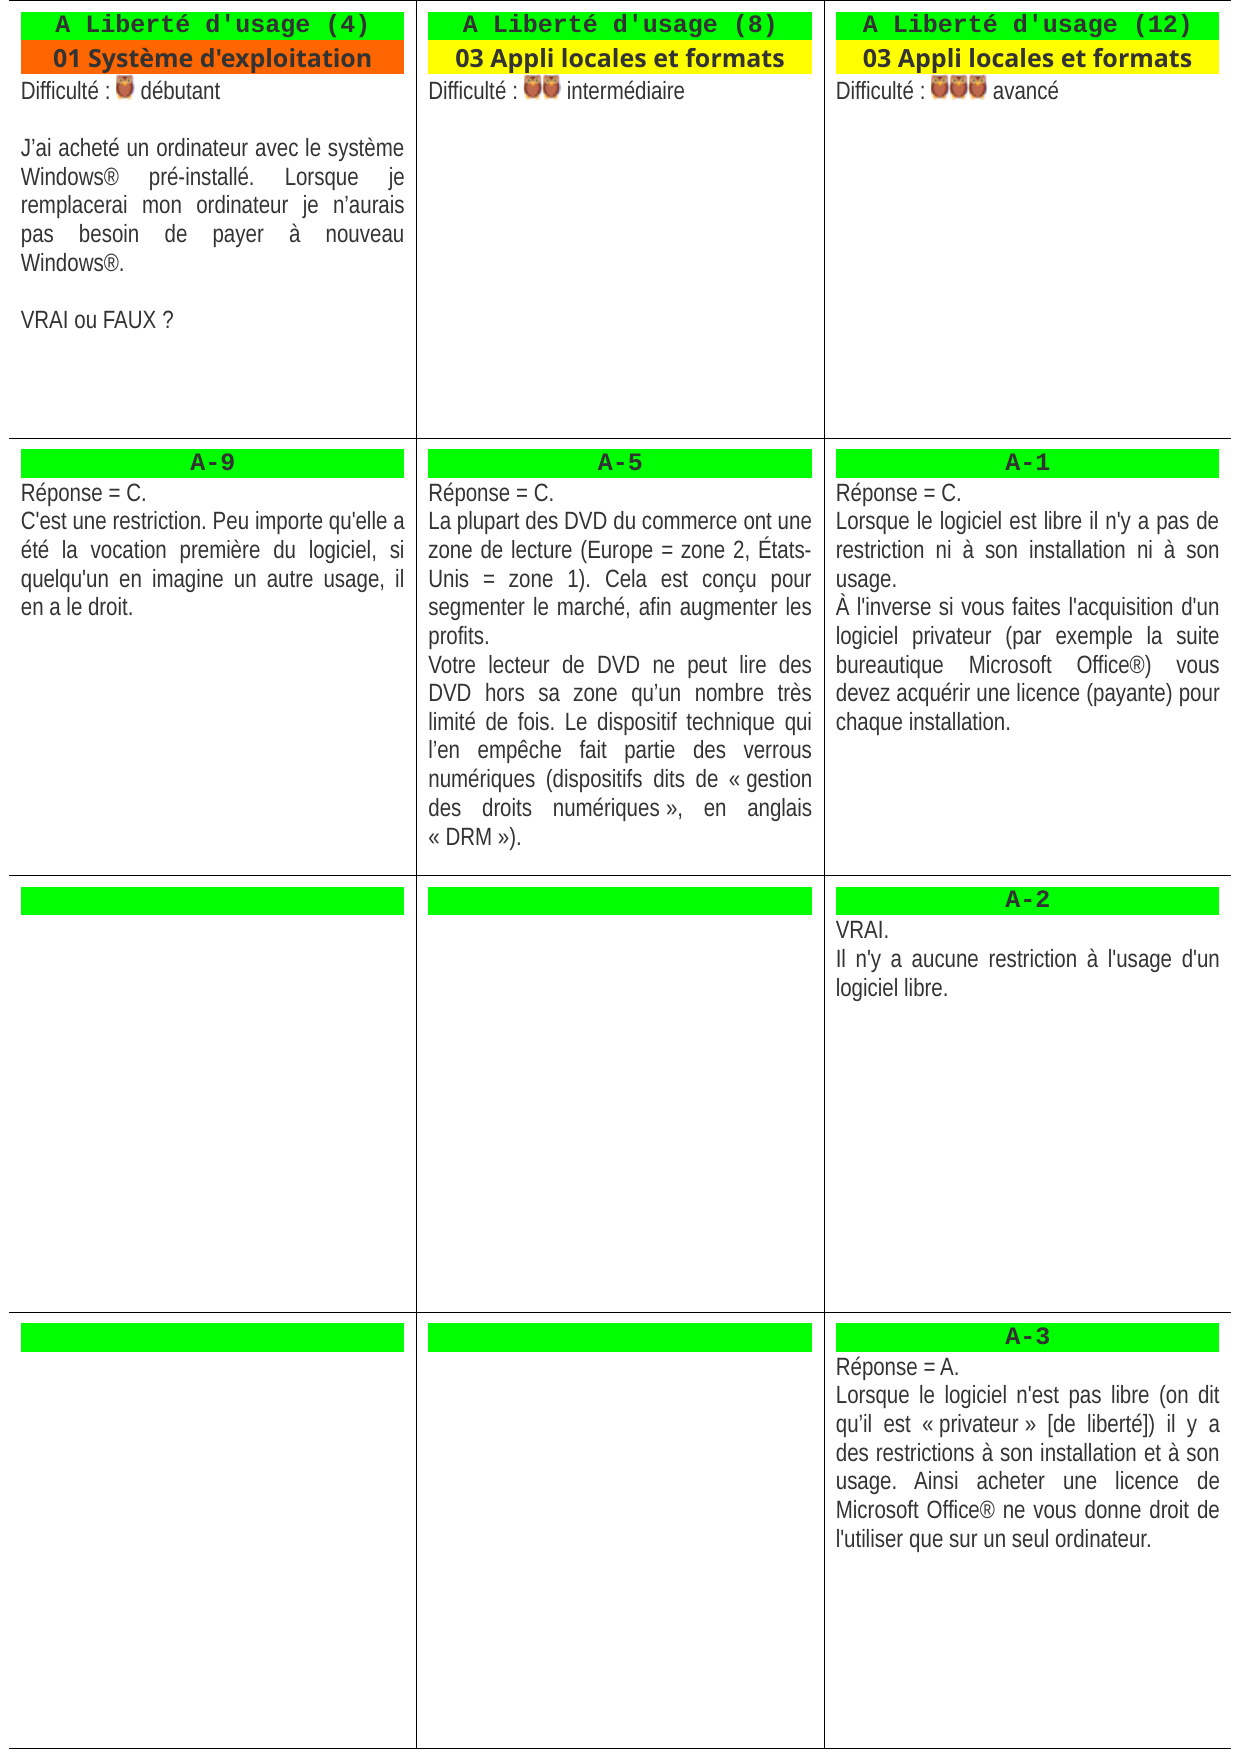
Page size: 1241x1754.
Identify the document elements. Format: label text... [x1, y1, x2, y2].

picture [930, 74, 988, 100]
table_cell [417, 1313, 824, 1748]
table_cell [417, 876, 824, 1312]
table_cell A Liberté d'usage (12) 03 Appli locales et formats Difficulté : avancé [825, 1, 1231, 437]
table_cell A-2 VRAI. Il n'y a aucune restriction à l'usage d'un logiciel libre. [825, 876, 1231, 1312]
table_cell [9, 876, 416, 1312]
table_cell A-3 Réponse = A. Lorsque le logiciel n'est pas libre (on dit qu’il est « privateur » [de liberté]) il y a des restrictions à son installation et à son usage. Ainsi acheter une licence de Microsoft Office® ne vous donne droit de l'utiliser que sur un seul ordinateur. [825, 1313, 1231, 1748]
table_cell A-1 Réponse = C. Lorsque le logiciel est libre il n'y a pas de restriction ni à son installation ni à son usage. À l'inverse si vous faites l'acquisition d'un logiciel privateur (par exemple la suite bureautique Microsoft Office®) vous devez acquérir une licence (payante) pour chaque installation. [825, 439, 1231, 875]
picture [116, 74, 135, 100]
table_cell A-5 Réponse = C. La plupart des DVD du commerce ont une zone de lecture (Europe = zone 2, États-Unis = zone 1). Cela est conçu pour segmenter le marché, afin augmenter les profits. Votre lecteur de DVD ne peut lire des DVD hors sa zone qu’un nombre très limité de fois. Le dispositif technique qui l’en empêche fait partie des verrous numériques (dispositifs dits de « gestion des droits numériques », en anglais « DRM »). [417, 439, 824, 875]
table_cell A Liberté d'usage (8) 03 Appli locales et formats Difficulté : intermédiaire [417, 1, 824, 437]
table_cell A-9 Réponse = C. C'est une restriction. Peu importe qu'elle a été la vocation première du logiciel, si quelqu'un en imagine un autre usage, il en a le droit. [9, 439, 416, 875]
table_cell A Liberté d'usage (4) 01 Système d'exploitation Difficulté : débutant J’ai acheté un ordinateur avec le système Windows® pré-installé. Lorsque je remplacerai mon ordinateur je n’aurais pas besoin de payer à nouveau Windows®. VRAI ou FAUX ? [9, 1, 416, 437]
table_cell [9, 1313, 416, 1748]
picture [523, 74, 561, 100]
